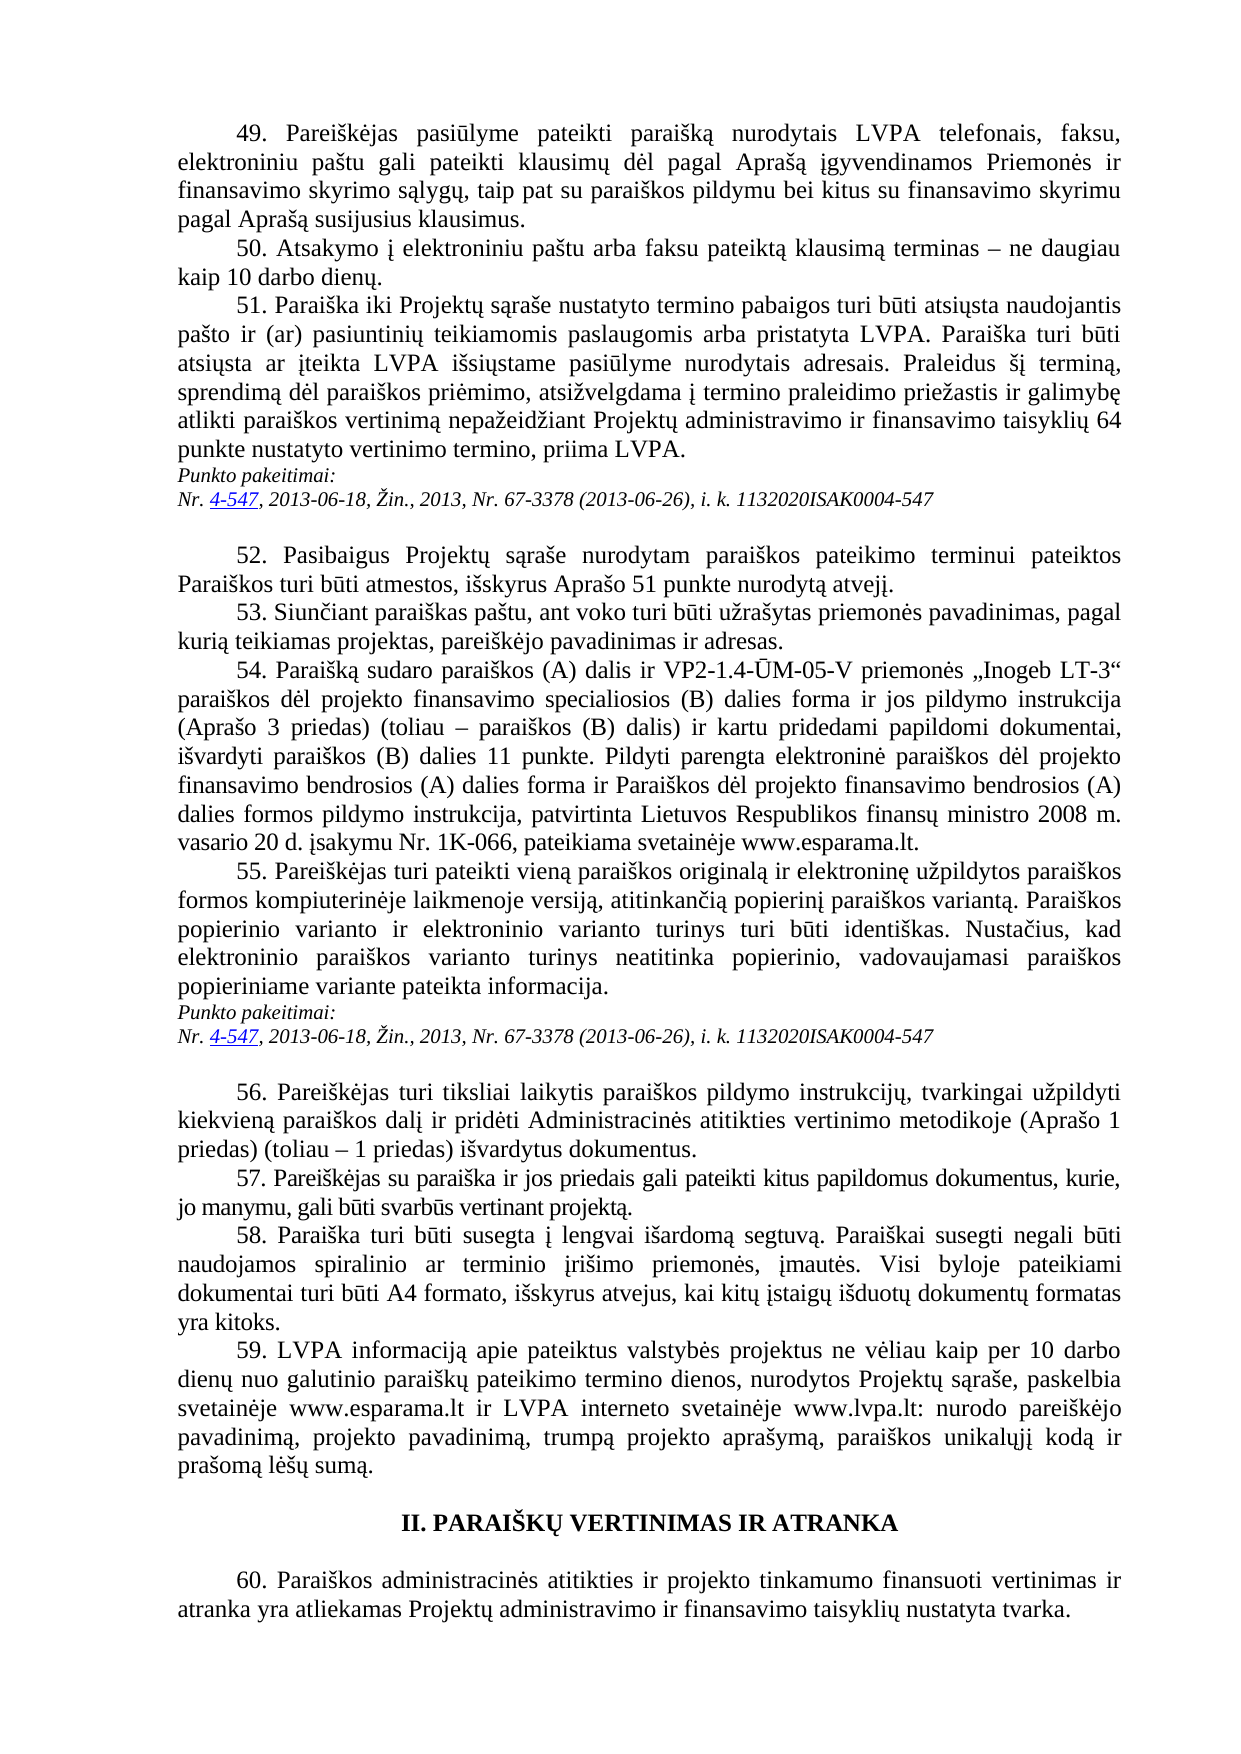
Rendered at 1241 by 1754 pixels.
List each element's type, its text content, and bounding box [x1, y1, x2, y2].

text 56. Pareiškėjas turi tiksliai laikytis paraiškos pildymo instrukcijų, tvarkingai užpildyti kiekvieną paraiškos dalį ir pridėti Administracinės atitikties vertinimo metodikoje (Aprašo 1 priedas) (toliau – 1 priedas) išvardytus dokumentus. [177, 1077, 1122, 1163]
text 57. Pareiškėjas su paraiška ir jos priedais gali pateikti kitus papildomus dokumentus, kurie, jo manymu, gali būti svarbūs vertinant projektą. [177, 1163, 1122, 1221]
text 52. Pasibaigus Projektų sąraše nurodytam paraiškos pateikimo terminui pateiktos Paraiškos turi būti atmestos, išskyrus Aprašo 51 punkte nurodytą atvejį. [177, 540, 1122, 597]
text 60. Paraiškos administracinės atitikties ir projekto tinkamumo finansuoti vertinimas ir atranka yra atliekamas Projektų administravimo ir finansavimo taisyklių nustatyta tvarka. [177, 1566, 1122, 1623]
text II. PARAIŠKŲ VERTINIMAS IR ATRANKA [177, 1508, 1122, 1537]
text 49. Pareiškėjas pasiūlyme pateikti paraišką nurodytais LVPA telefonais, faksu, elektroniniu paštu gali pateikti klausimų dėl pagal Aprašą įgyvendinamos Priemonės ir finansavimo skyrimo sąlygų, taip pat su paraiškos pildymu bei kitus su finansavimo skyrimu pagal Aprašą susijusius klausimus. [177, 118, 1122, 233]
text 55. Pareiškėjas turi pateikti vieną paraiškos originalą ir elektroninę užpildytos paraiškos formos kompiuterinėje laikmenoje versiją, atitinkančią popierinį paraiškos variantą. Paraiškos popierinio varianto ir elektroninio varianto turinys turi būti identiškas. Nustačius, kad elektroninio paraiškos varianto turinys neatitinka popierinio, vadovaujamasi paraiškos popieriniame variante pateikta informacija. [177, 856, 1122, 1000]
text Punkto pakeitimai: [177, 463, 1122, 487]
text Punkto pakeitimai: [177, 1000, 1122, 1024]
text Nr. 4-547, 2013-06-18, Žin., 2013, Nr. 67-3378 (2013-06-26), i. k. 1132020ISAK0004-547 [177, 487, 1122, 511]
text 58. Paraiška turi būti susegta į lengvai išardomą segtuvą. Paraiškai susegti negali būti naudojamos spiralinio ar terminio įrišimo priemonės, įmautės. Visi byloje pateikiami dokumentai turi būti A4 formato, išskyrus atvejus, kai kitų įstaigų išduotų dokumentų formatas yra kitoks. [177, 1221, 1122, 1336]
text 59. LVPA informaciją apie pateiktus valstybės projektus ne vėliau kaip per 10 darbo dienų nuo galutinio paraiškų pateikimo termino dienos, nurodytos Projektų sąraše, paskelbia svetainėje www.esparama.lt ir LVPA interneto svetainėje www.lvpa.lt: nurodo pareiškėjo pavadinimą, projekto pavadinimą, trumpą projekto aprašymą, paraiškos unikalųjį kodą ir prašomą lėšų sumą. [177, 1336, 1122, 1479]
text 53. Siunčiant paraiškas paštu, ant voko turi būti užrašytas priemonės pavadinimas, pagal kurią teikiamas projektas, pareiškėjo pavadinimas ir adresas. [177, 597, 1122, 655]
text Nr. 4-547, 2013-06-18, Žin., 2013, Nr. 67-3378 (2013-06-26), i. k. 1132020ISAK0004-547 [177, 1024, 1122, 1048]
text 50. Atsakymo į elektroniniu paštu arba faksu pateiktą klausimą terminas – ne daugiau kaip 10 darbo dienų. [177, 233, 1122, 291]
text 51. Paraiška iki Projektų sąraše nustatyto termino pabaigos turi būti atsiųsta naudojantis pašto ir (ar) pasiuntinių teikiamomis paslaugomis arba pristatyta LVPA. Paraiška turi būti atsiųsta ar įteikta LVPA išsiųstame pasiūlyme nurodytais adresais. Praleidus šį terminą, sprendimą dėl paraiškos priėmimo, atsižvelgdama į termino praleidimo priežastis ir galimybę atlikti paraiškos vertinimą nepažeidžiant Projektų administravimo ir finansavimo taisyklių 64 punkte nustatyto vertinimo termino, priima LVPA. [177, 291, 1122, 463]
text 54. Paraišką sudaro paraiškos (A) dalis ir VP2-1.4-ŪM-05-V priemonės „Inogeb LT-3“ paraiškos dėl projekto finansavimo specialiosios (B) dalies forma ir jos pildymo instrukcija (Aprašo 3 priedas) (toliau – paraiškos (B) dalis) ir kartu pridedami papildomi dokumentai, išvardyti paraiškos (B) dalies 11 punkte. Pildyti parengta elektroninė paraiškos dėl projekto finansavimo bendrosios (A) dalies forma ir Paraiškos dėl projekto finansavimo bendrosios (A) dalies formos pildymo instrukcija, patvirtinta Lietuvos Respublikos finansų ministro 2008 m. vasario 20 d. įsakymu Nr. 1K-066, pateikiama svetainėje www.esparama.lt. [177, 655, 1122, 856]
